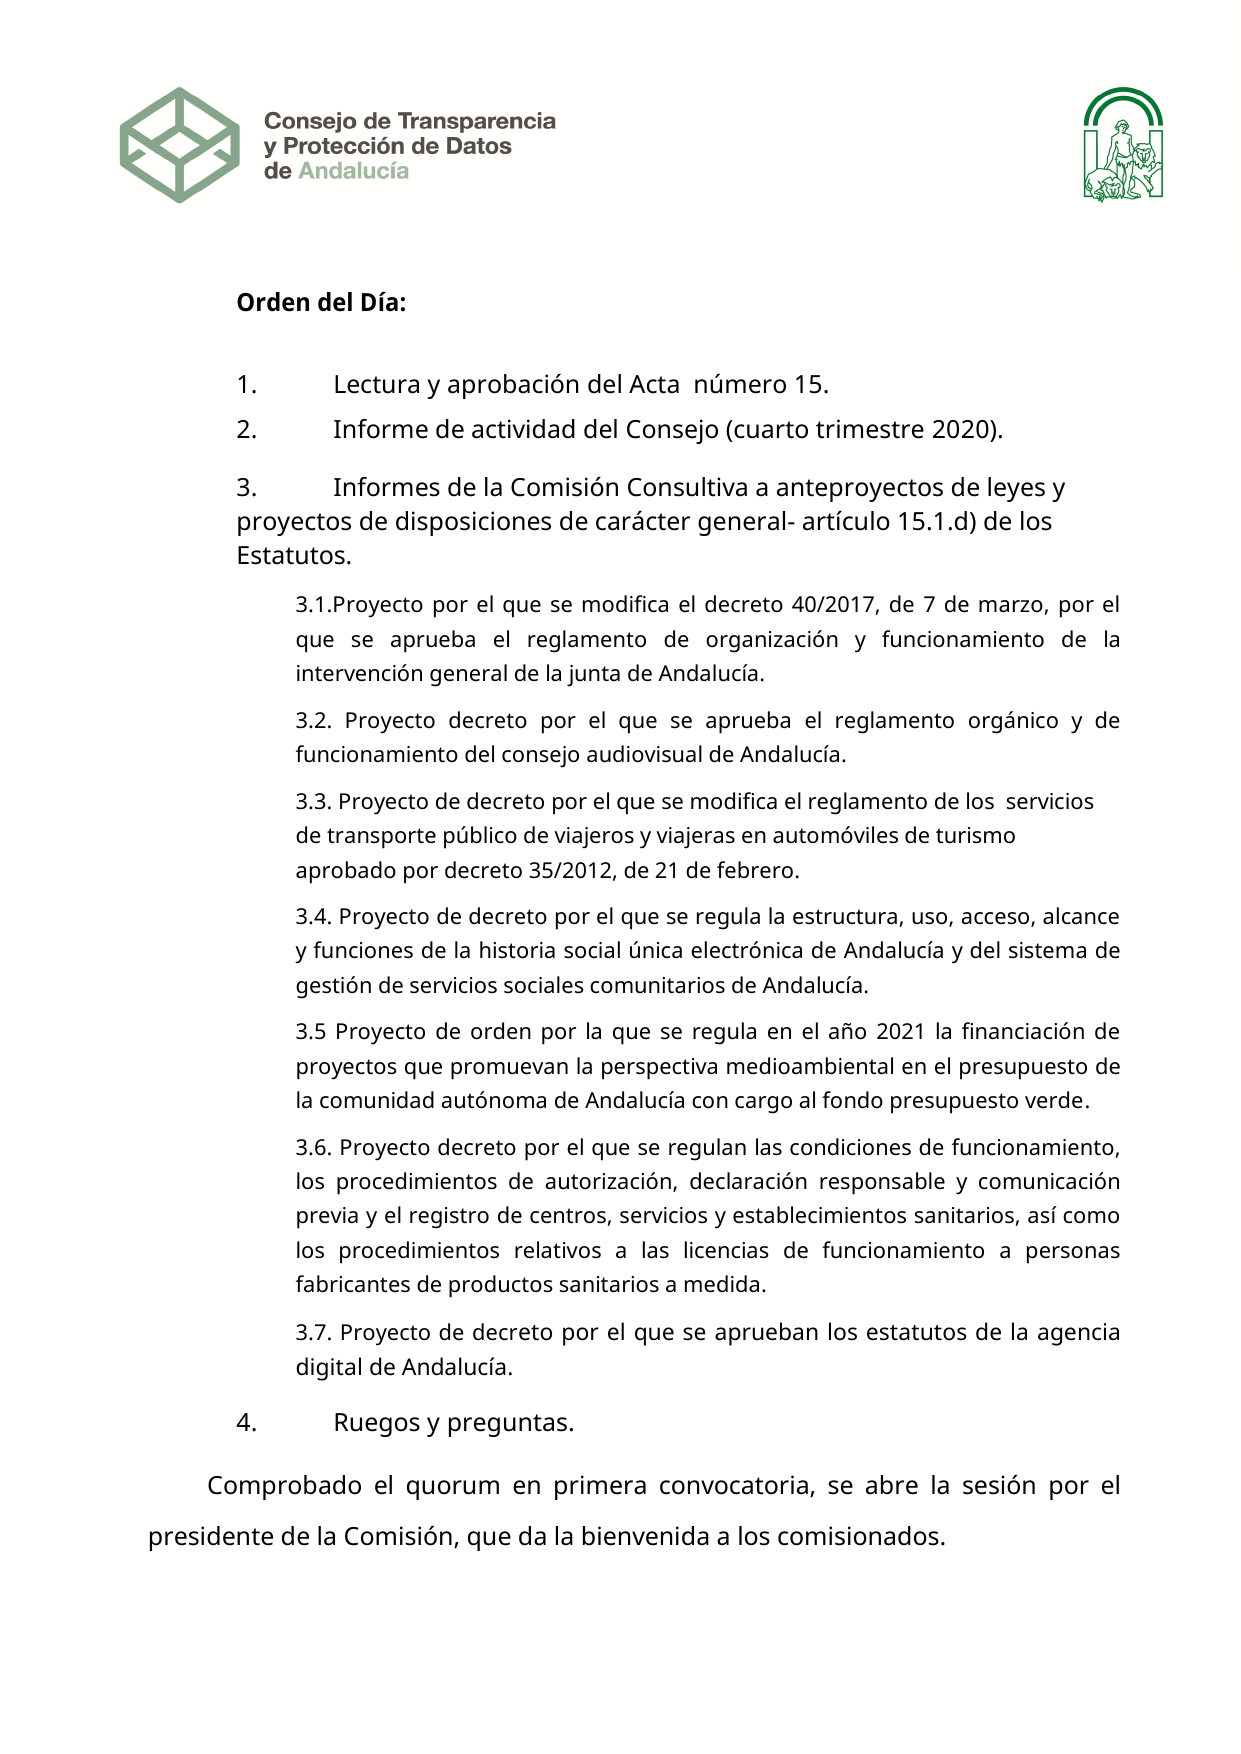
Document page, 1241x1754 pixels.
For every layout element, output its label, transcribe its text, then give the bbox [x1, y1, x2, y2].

text 3.3. Proyecto de decreto por el que se modifica el reglamento de los servicios de transporte público de viajeros y viajeras en automóviles de turismo aprobado por decreto 35/2012, de 21 de febrero. [295, 786, 1122, 884]
list Informes de la Comisión Consultiva a anteproyectos de leyes y proyectos de disposiciones de carácter general- artículo 15.1.d) de los Estatutos. [236, 470, 1122, 572]
text 3.6. Proyecto decreto por el que se regulan las condiciones de funcionamiento, los procedimientos de autorización, declaración responsable y comunicación previa y el registro de centros, servicios y establecimientos sanitarios, así como los procedimientos relativos a las licencias de funcionamiento a personas fabricantes de productos sanitarios a medida. [295, 1131, 1122, 1299]
text 3.2. Proyecto decreto por el que se aprueba el reglamento orgánico y de funcionamiento del consejo audiovisual de Andalucía. [295, 705, 1122, 769]
text 3.4. Proyecto de decreto por el que se regula la estructura, uso, acceso, alcance y funciones de la historia social única electrónica de Andalucía y del sistema de gestión de servicios sociales comunitarios de Andalucía. [295, 901, 1122, 1000]
text 3.7. Proyecto de decreto por el que se aprueban los estatutos de la agencia digital de Andalucía. [295, 1316, 1122, 1382]
list Ruegos y preguntas. [236, 1405, 1122, 1439]
text 3.1.Proyecto por el que se modifica el decreto 40/2017, de 7 de marzo, por el que se aprueba el reglamento de organización y funcionamiento de la intervención general de la junta de Andalucía. [295, 589, 1122, 688]
text Orden del Día: [236, 286, 1122, 319]
list Informe de actividad del Consejo (cuarto trimestre 2020). [236, 412, 1122, 446]
text 3.5 Proyecto de orden por la que se regula en el año 2021 la financiación de proyectos que promuevan la perspectiva medioambiental en el presupuesto de la comunidad autónoma de Andalucía con cargo al fondo presupuesto verde. [295, 1016, 1122, 1115]
text Comprobado el quorum en primera convocatoria, se abre la sesión por el presidente de la Comisión, que da la bienvenida a los comisionados. [148, 1468, 1122, 1553]
list Lectura y aprobación del Acta número 15. [236, 367, 1122, 401]
